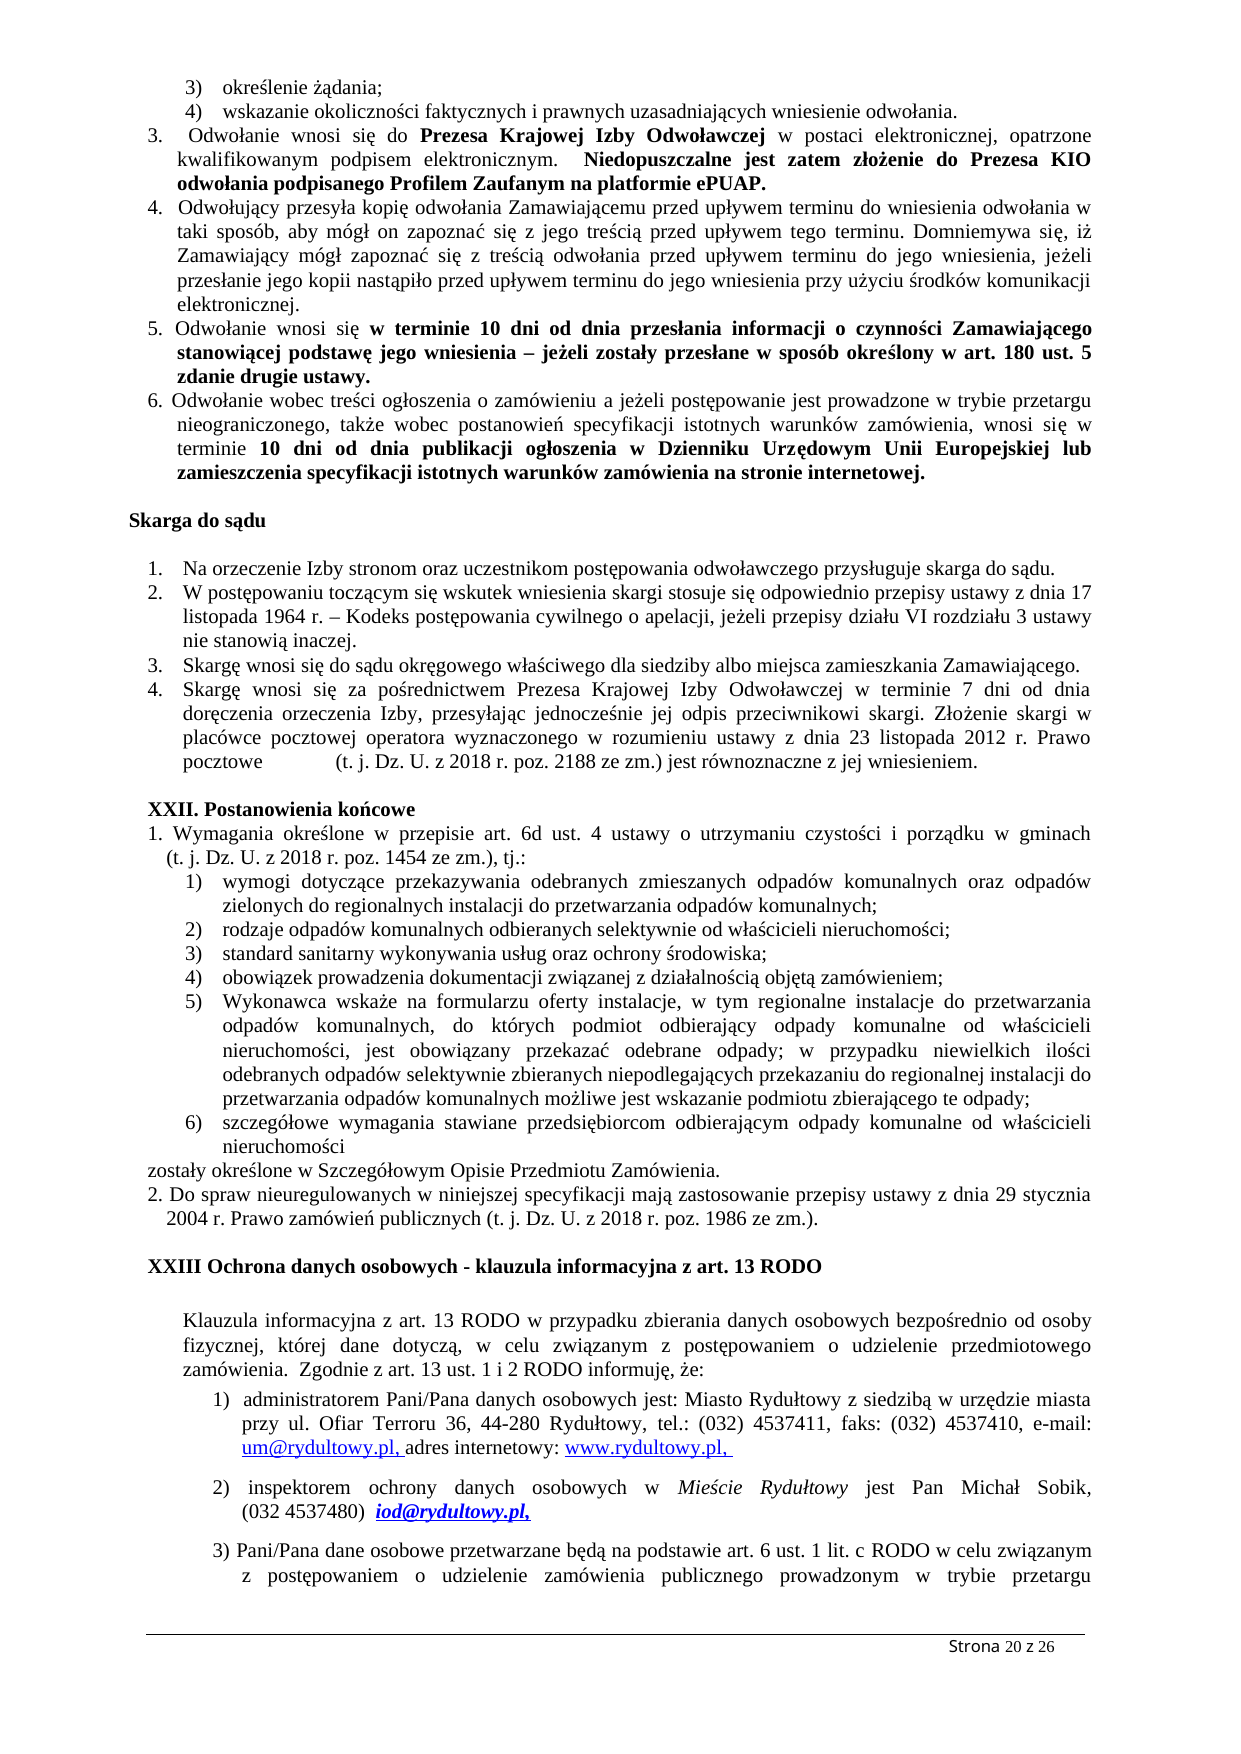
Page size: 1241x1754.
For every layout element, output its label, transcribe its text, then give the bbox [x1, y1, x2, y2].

list wskazanie okoliczności faktycznych i prawnych uzasadniających wniesienie odwołania. [185, 99, 1092, 123]
list Klauzula informacyjna z art. 13 RODO w przypadku zbierania danych osobowych bezpośrednio od osoby fizycznej, której dane dotyczą, w celu związanym z postępowaniem o udzielenie przedmiotowego zamówienia. Zgodnie z art. 13 ust. 1 i 2 RODO informuję, że: [147, 1308, 1092, 1381]
list wymogi dotyczące przekazywania odebranych zmieszanych odpadów komunalnych oraz odpadów zielonych do regionalnych instalacji do przetwarzania odpadów komunalnych; [185, 869, 1092, 917]
list administratorem Pani/Pana danych osobowych jest: Miasto Rydułtowy z siedzibą w urzędzie miasta przy ul. Ofiar Terroru 36, 44-280 Rydułtowy, tel.: (032) 4537411, faks: (032) 4537410, e-mail: um@rydultowy.pl, adres internetowy: www.rydultowy.pl, [212, 1387, 1092, 1459]
list inspektorem ochrony danych osobowych w Mieście Rydułtowy jest Pan Michał Sobik, (032 4537480) iod@rydultowy.pl, [212, 1475, 1092, 1523]
list Pani/Pana dane osobowe przetwarzane będą na podstawie art. 6 ust. 1 lit. c RODO w celu związanym z postępowaniem o udzielenie zamówienia publicznego prowadzonym w trybie przetargu [212, 1538, 1092, 1587]
text 1. Wymagania określone w przepisie art. 6d ust. 4 ustawy o utrzymaniu czystości i porządku w gminach (t. j. Dz. U. z 2018 r. poz. 1454 ze zm.), tj.: [147, 821, 1092, 869]
text XXIII Ochrona danych osobowych - klauzula informacyjna z art. 13 RODO [147, 1254, 1092, 1278]
list Skargę wnosi się do sądu okręgowego właściwego dla siedziby albo miejsca zamieszkania Zamawiającego. [147, 652, 1092, 677]
list Skargę wnosi się za pośrednictwem Prezesa Krajowej Izby Odwoławczej w terminie 7 dni od dnia doręczenia orzeczenia Izby, przesyłając jednocześnie jej odpis przeciwnikowi skargi. Złożenie skargi w placówce pocztowej operatora wyznaczonego w rozumieniu ustawy z dnia 23 listopada 2012 r. Prawo pocztowe (t. j. Dz. U. z 2018 r. poz. 2188 ze zm.) jest równoznaczne z jej wniesieniem. [147, 677, 1092, 773]
list Odwołanie wnosi się do Prezesa Krajowej Izby Odwoławczej w postaci elektronicznej, opatrzone kwalifikowanym podpisem elektronicznym. Niedopuszczalne jest zatem złożenie do Prezesa KIO odwołania podpisanego Profilem Zaufanym na platformie ePUAP. [147, 123, 1092, 195]
list obowiązek prowadzenia dokumentacji związanej z działalnością objętą zamówieniem; [185, 965, 1092, 989]
text 2. Do spraw nieuregulowanych w niniejszej specyfikacji mają zastosowanie przepisy ustawy z dnia 29 stycznia 2004 r. Prawo zamówień publicznych (t. j. Dz. U. z 2018 r. poz. 1986 ze zm.). [147, 1182, 1092, 1230]
list Na orzeczenie Izby stronom oraz uczestnikom postępowania odwoławczego przysługuje skarga do sądu. [147, 556, 1092, 580]
text zostały określone w Szczegółowym Opisie Przedmiotu Zamówienia. [147, 1158, 1092, 1182]
list standard sanitarny wykonywania usług oraz ochrony środowiska; [185, 941, 1092, 965]
list Odwołujący przesyła kopię odwołania Zamawiającemu przed upływem terminu do wniesienia odwołania w taki sposób, aby mógł on zapoznać się z jego treścią przed upływem tego terminu. Domniemywa się, iż Zamawiający mógł zapoznać się z treścią odwołania przed upływem terminu do jego wniesienia, jeżeli przesłanie jego kopii nastąpiło przed upływem terminu do jego wniesienia przy użyciu środków komunikacji elektronicznej. [147, 195, 1092, 316]
list Odwołanie wobec treści ogłoszenia o zamówieniu a jeżeli postępowanie jest prowadzone w trybie przetargu nieograniczonego, także wobec postanowień specyfikacji istotnych warunków zamówienia, wnosi się w terminie 10 dni od dnia publikacji ogłoszenia w Dzienniku Urzędowym Unii Europejskiej lub zamieszczenia specyfikacji istotnych warunków zamówienia na stronie internetowej. [147, 388, 1092, 484]
list szczegółowe wymagania stawiane przedsiębiorcom odbierającym odpady komunalne od właścicieli nieruchomości [185, 1110, 1092, 1158]
subtitle Skarga do sądu [128, 508, 1092, 532]
list rodzaje odpadów komunalnych odbieranych selektywnie od właścicieli nieruchomości; [185, 917, 1092, 941]
subtitle XXII. Postanowienia końcowe [147, 797, 1092, 821]
list Odwołanie wnosi się w terminie 10 dni od dnia przesłania informacji o czynności Zamawiającego stanowiącej podstawę jego wniesienia – jeżeli zostały przesłane w sposób określony w art. 180 ust. 5 zdanie drugie ustawy. [147, 316, 1092, 388]
list Wykonawca wskaże na formularzu oferty instalacje, w tym regionalne instalacje do przetwarzania odpadów komunalnych, do których podmiot odbierający odpady komunalne od właścicieli nieruchomości, jest obowiązany przekazać odebrane odpady; w przypadku niewielkich ilości odebranych odpadów selektywnie zbieranych niepodlegających przekazaniu do regionalnej instalacji do przetwarzania odpadów komunalnych możliwe jest wskazanie podmiotu zbierającego te odpady; [185, 989, 1092, 1110]
list W postępowaniu toczącym się wskutek wniesienia skargi stosuje się odpowiednio przepisy ustawy z dnia 17 listopada 1964 r. – Kodeks postępowania cywilnego o apelacji, jeżeli przepisy działu VI rozdziału 3 ustawy nie stanowią inaczej. [147, 580, 1092, 652]
list określenie żądania; [185, 75, 1092, 99]
